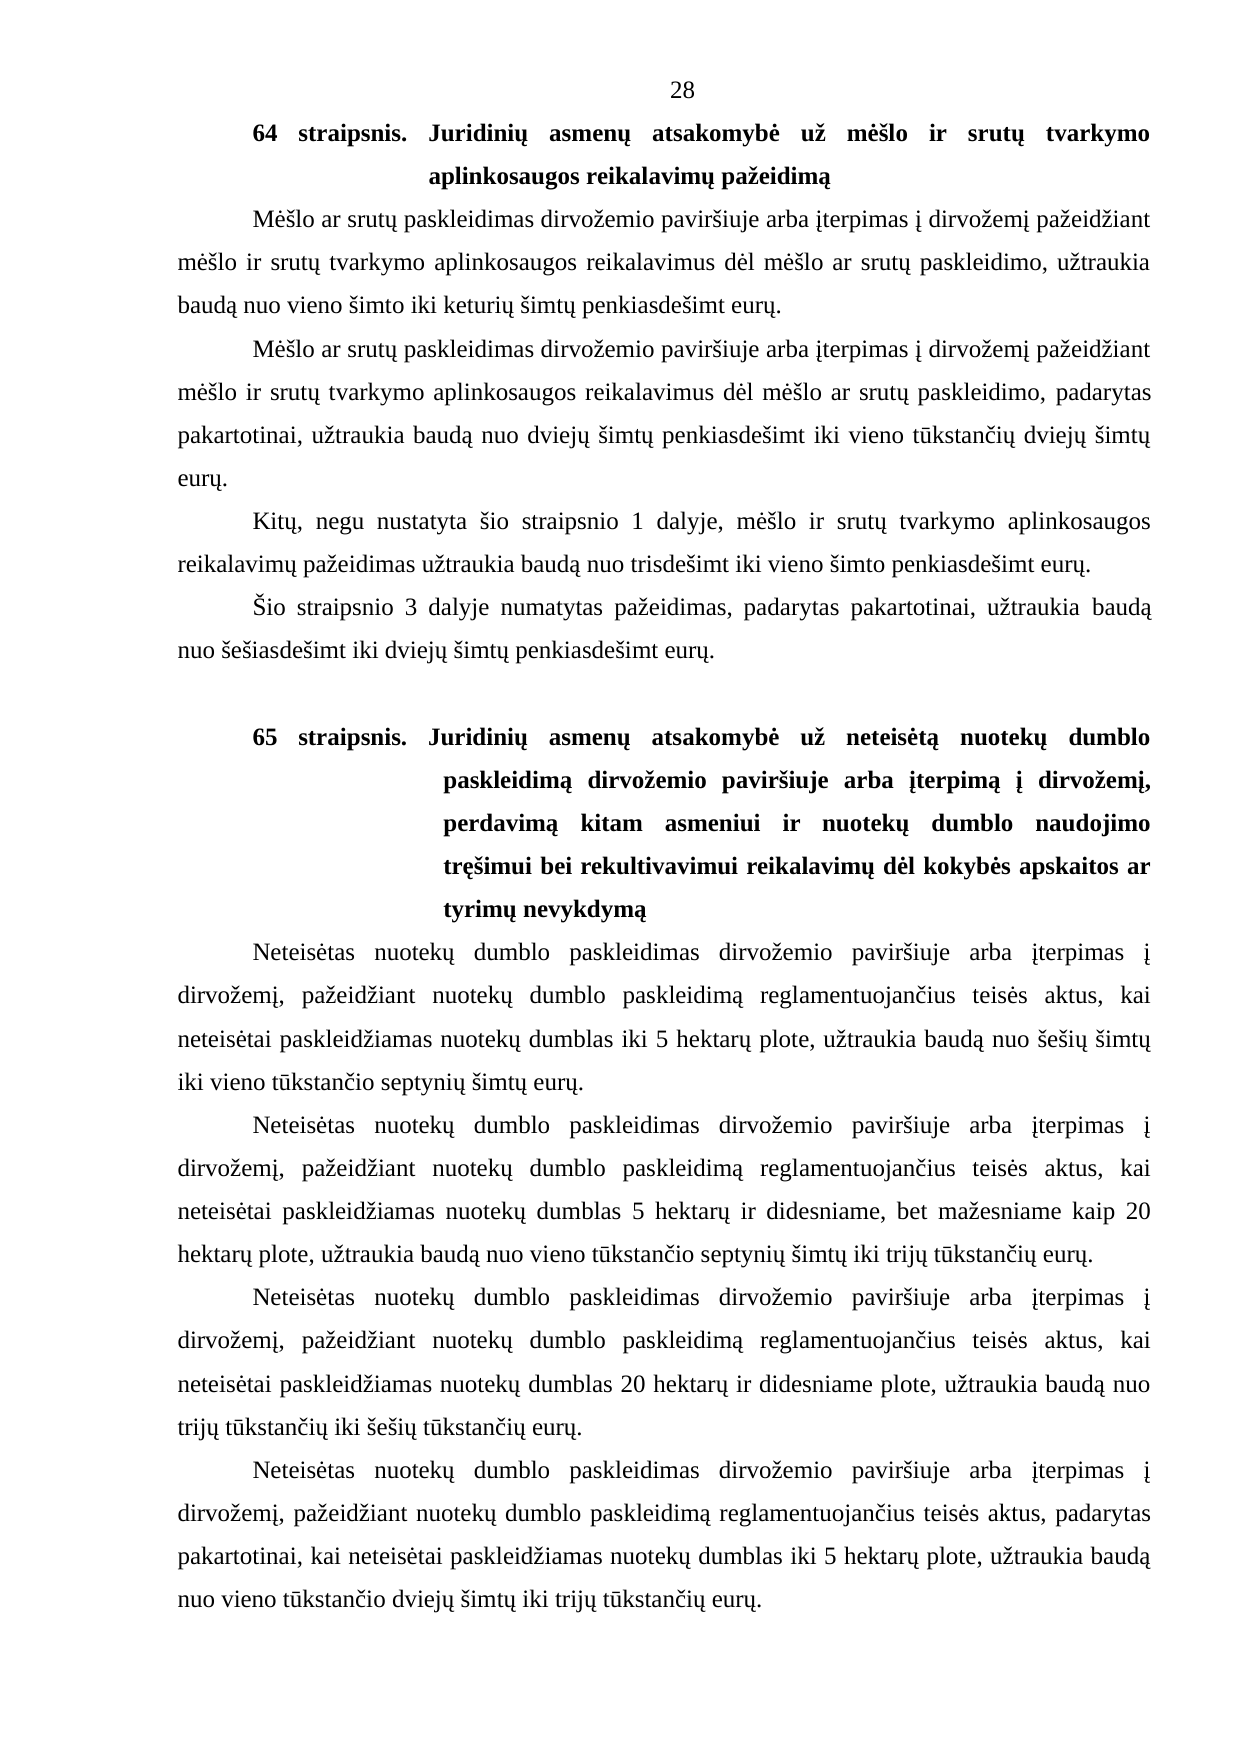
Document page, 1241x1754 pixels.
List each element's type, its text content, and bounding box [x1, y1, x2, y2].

text Kitų, negu nustatyta šio straipsnio 1 dalyje, mėšlo ir srutų tvarkymo aplinkosaugos reikalavimų pažeidimas užtraukia baudą nuo trisdešimt iki vieno šimto penkiasdešimt eurų. [177, 506, 1151, 578]
text Šio straipsnio 3 dalyje numatytas pažeidimas, padarytas pakartotinai, užtraukia baudą nuo šešiasdešimt iki dviejų šimtų penkiasdešimt eurų. [177, 592, 1151, 664]
text 65 straipsnis. Juridinių asmenų atsakomybė už neteisėtą nuotekų dumblo paskleidimą dirvožemio paviršiuje arba įterpimą į dirvožemį, perdavimą kitam asmeniui ir nuotekų dumblo naudojimo tręšimui bei rekultivavimui reikalavimų dėl kokybės apskaitos ar tyrimų nevykdymą [252, 722, 1151, 923]
text Neteisėtas nuotekų dumblo paskleidimas dirvožemio paviršiuje arba įterpimas į dirvožemį, pažeidžiant nuotekų dumblo paskleidimą reglamentuojančius teisės aktus, kai neteisėtai paskleidžiamas nuotekų dumblas iki 5 hektarų plote, užtraukia baudą nuo šešių šimtų iki vieno tūkstančio septynių šimtų eurų. [177, 937, 1151, 1096]
text Neteisėtas nuotekų dumblo paskleidimas dirvožemio paviršiuje arba įterpimas į dirvožemį, pažeidžiant nuotekų dumblo paskleidimą reglamentuojančius teisės aktus, kai neteisėtai paskleidžiamas nuotekų dumblas 20 hektarų ir didesniame plote, užtraukia baudą nuo trijų tūkstančių iki šešių tūkstančių eurų. [177, 1282, 1151, 1441]
text 64 straipsnis. Juridinių asmenų atsakomybė už mėšlo ir srutų tvarkymo aplinkosaugos reikalavimų pažeidimą [252, 118, 1151, 190]
text Mėšlo ar srutų paskleidimas dirvožemio paviršiuje arba įterpimas į dirvožemį pažeidžiant mėšlo ir srutų tvarkymo aplinkosaugos reikalavimus dėl mėšlo ar srutų paskleidimo, padarytas pakartotinai, užtraukia baudą nuo dviejų šimtų penkiasdešimt iki vieno tūkstančių dviejų šimtų eurų. [177, 334, 1151, 492]
text Neteisėtas nuotekų dumblo paskleidimas dirvožemio paviršiuje arba įterpimas į dirvožemį, pažeidžiant nuotekų dumblo paskleidimą reglamentuojančius teisės aktus, kai neteisėtai paskleidžiamas nuotekų dumblas 5 hektarų ir didesniame, bet mažesniame kaip 20 hektarų plote, užtraukia baudą nuo vieno tūkstančio septynių šimtų iki trijų tūkstančių eurų. [177, 1110, 1151, 1268]
text Neteisėtas nuotekų dumblo paskleidimas dirvožemio paviršiuje arba įterpimas į dirvožemį, pažeidžiant nuotekų dumblo paskleidimą reglamentuojančius teisės aktus, padarytas pakartotinai, kai neteisėtai paskleidžiamas nuotekų dumblas iki 5 hektarų plote, užtraukia baudą nuo vieno tūkstančio dviejų šimtų iki trijų tūkstančių eurų. [177, 1455, 1151, 1613]
text Mėšlo ar srutų paskleidimas dirvožemio paviršiuje arba įterpimas į dirvožemį pažeidžiant mėšlo ir srutų tvarkymo aplinkosaugos reikalavimus dėl mėšlo ar srutų paskleidimo, užtraukia baudą nuo vieno šimto iki keturių šimtų penkiasdešimt eurų. [177, 204, 1151, 319]
